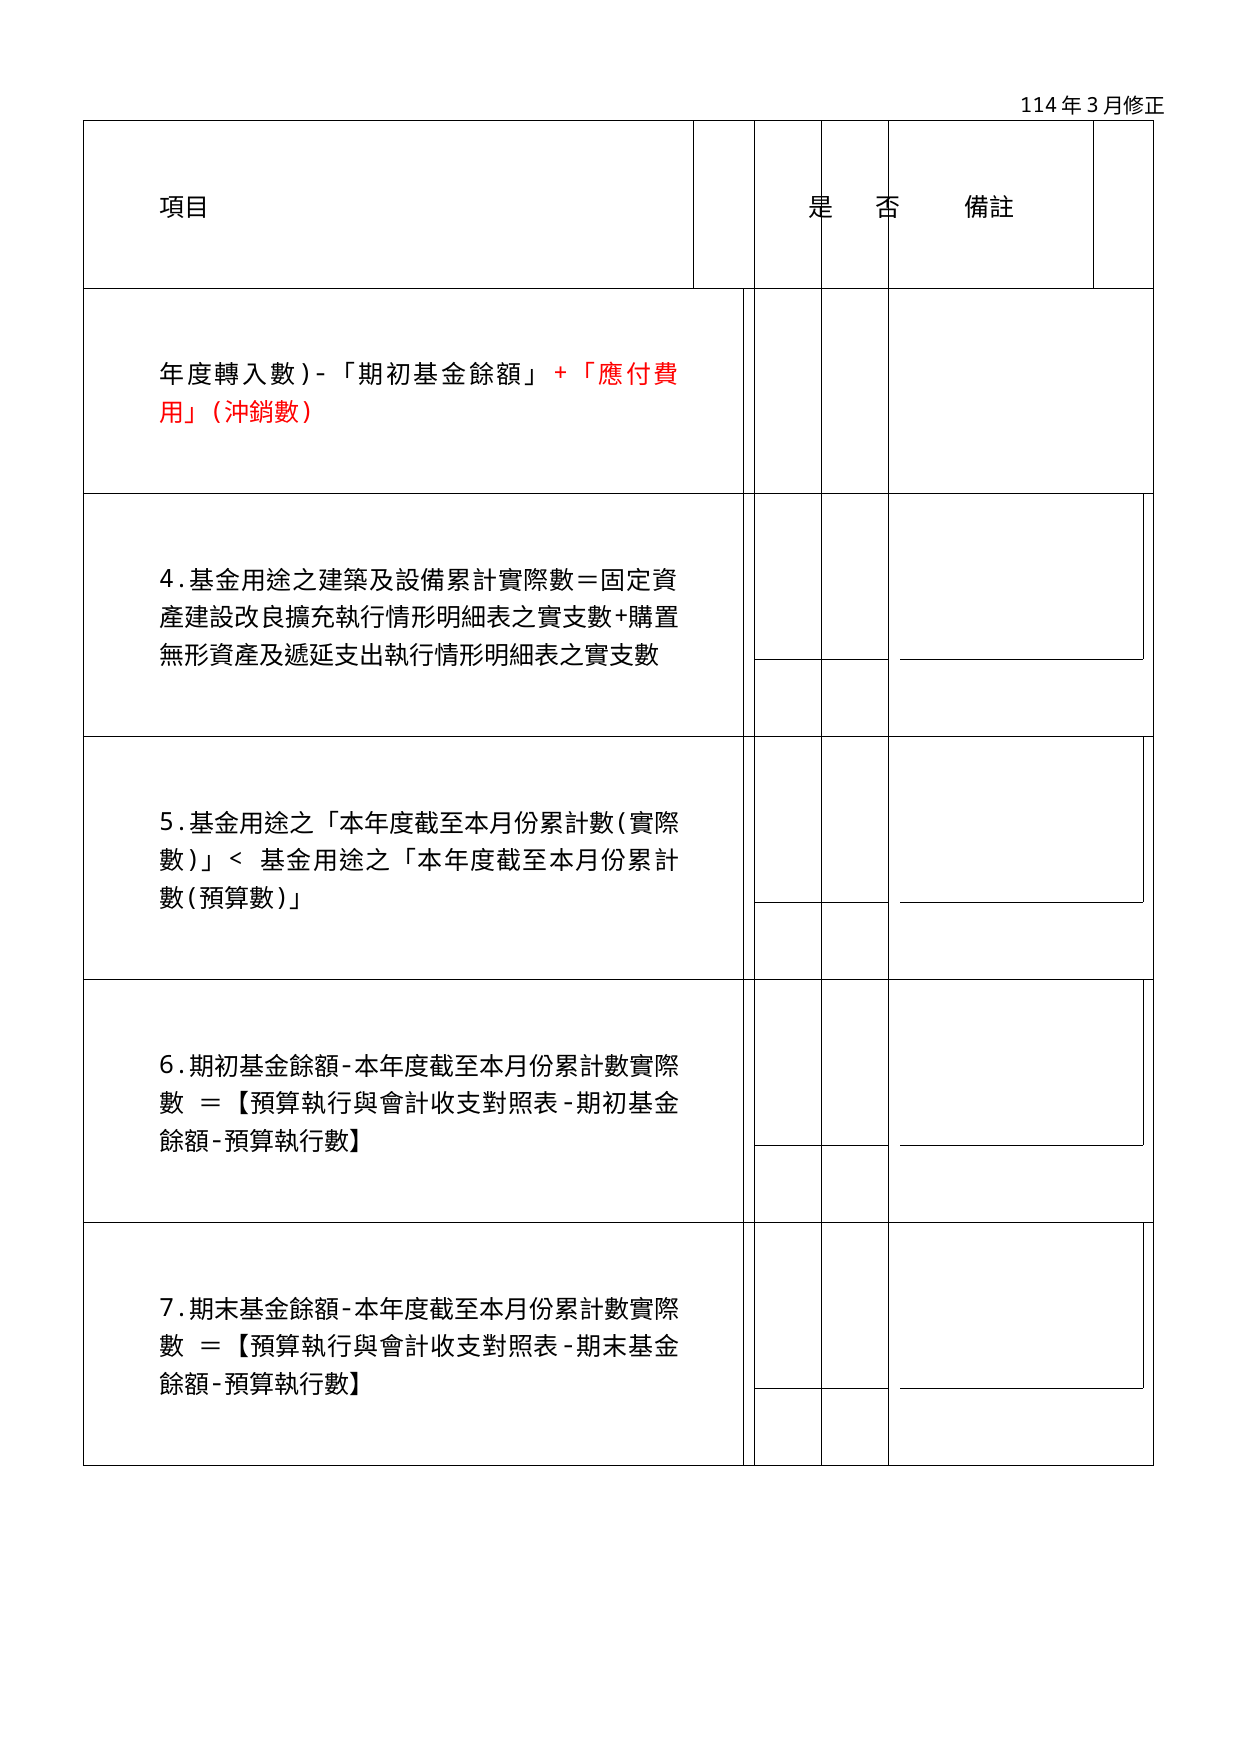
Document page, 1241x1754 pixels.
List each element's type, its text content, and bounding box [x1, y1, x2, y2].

table_cell [822, 737, 888, 902]
table_cell [755, 737, 821, 902]
table_cell [889, 1223, 1153, 1465]
table_cell [755, 289, 821, 493]
table_header 是 [755, 121, 821, 288]
table_cell [822, 1389, 888, 1465]
table_cell 7.期末基金餘額-本年度截至本月份累計數實際數 ＝【預算執行與會計收支對照表-期末基金餘額-預算執行數】 [84, 1223, 743, 1465]
table_header 備註 [1094, 121, 1153, 288]
table_cell [822, 980, 888, 1145]
table_cell [755, 1389, 821, 1465]
table_header 否 [822, 121, 888, 288]
table_cell [822, 289, 888, 493]
table_cell [755, 1223, 821, 1388]
table_header 備註 [889, 121, 1093, 288]
table_cell 6.期初基金餘額-本年度截至本月份累計數實際數 ＝【預算執行與會計收支對照表-期初基金餘額-預算執行數】 [84, 980, 743, 1222]
table_cell [822, 903, 888, 979]
table_cell 年度轉入數)-「期初基金餘額」+「應付費用」(沖銷數) [84, 289, 743, 493]
table_cell [889, 980, 1153, 1222]
table_cell [755, 494, 821, 659]
table_cell [755, 660, 821, 736]
table_header [694, 121, 754, 288]
table_cell [822, 660, 888, 736]
table_cell [889, 494, 1153, 736]
table_cell [755, 1146, 821, 1222]
table_cell [889, 737, 1153, 979]
table_cell 4.基金用途之建築及設備累計實際數＝固定資產建設改良擴充執行情形明細表之實支數+購置無形資產及遞延支出執行情形明細表之實支數 [84, 494, 743, 736]
table_header 項目 [84, 121, 693, 288]
table_cell [744, 1223, 754, 1465]
table_cell [744, 289, 754, 493]
table_cell [744, 980, 754, 1222]
table_cell [755, 903, 821, 979]
table_cell [755, 980, 821, 1145]
table_cell [822, 494, 888, 659]
table_cell [822, 1146, 888, 1222]
table_cell [822, 1223, 888, 1388]
table_cell [744, 737, 754, 979]
table_cell [744, 494, 754, 736]
table_cell 5.基金用途之「本年度截至本月份累計數(實際數)」< 基金用途之「本年度截至本月份累計數(預算數)」 [84, 737, 743, 979]
table_cell [889, 289, 1153, 493]
